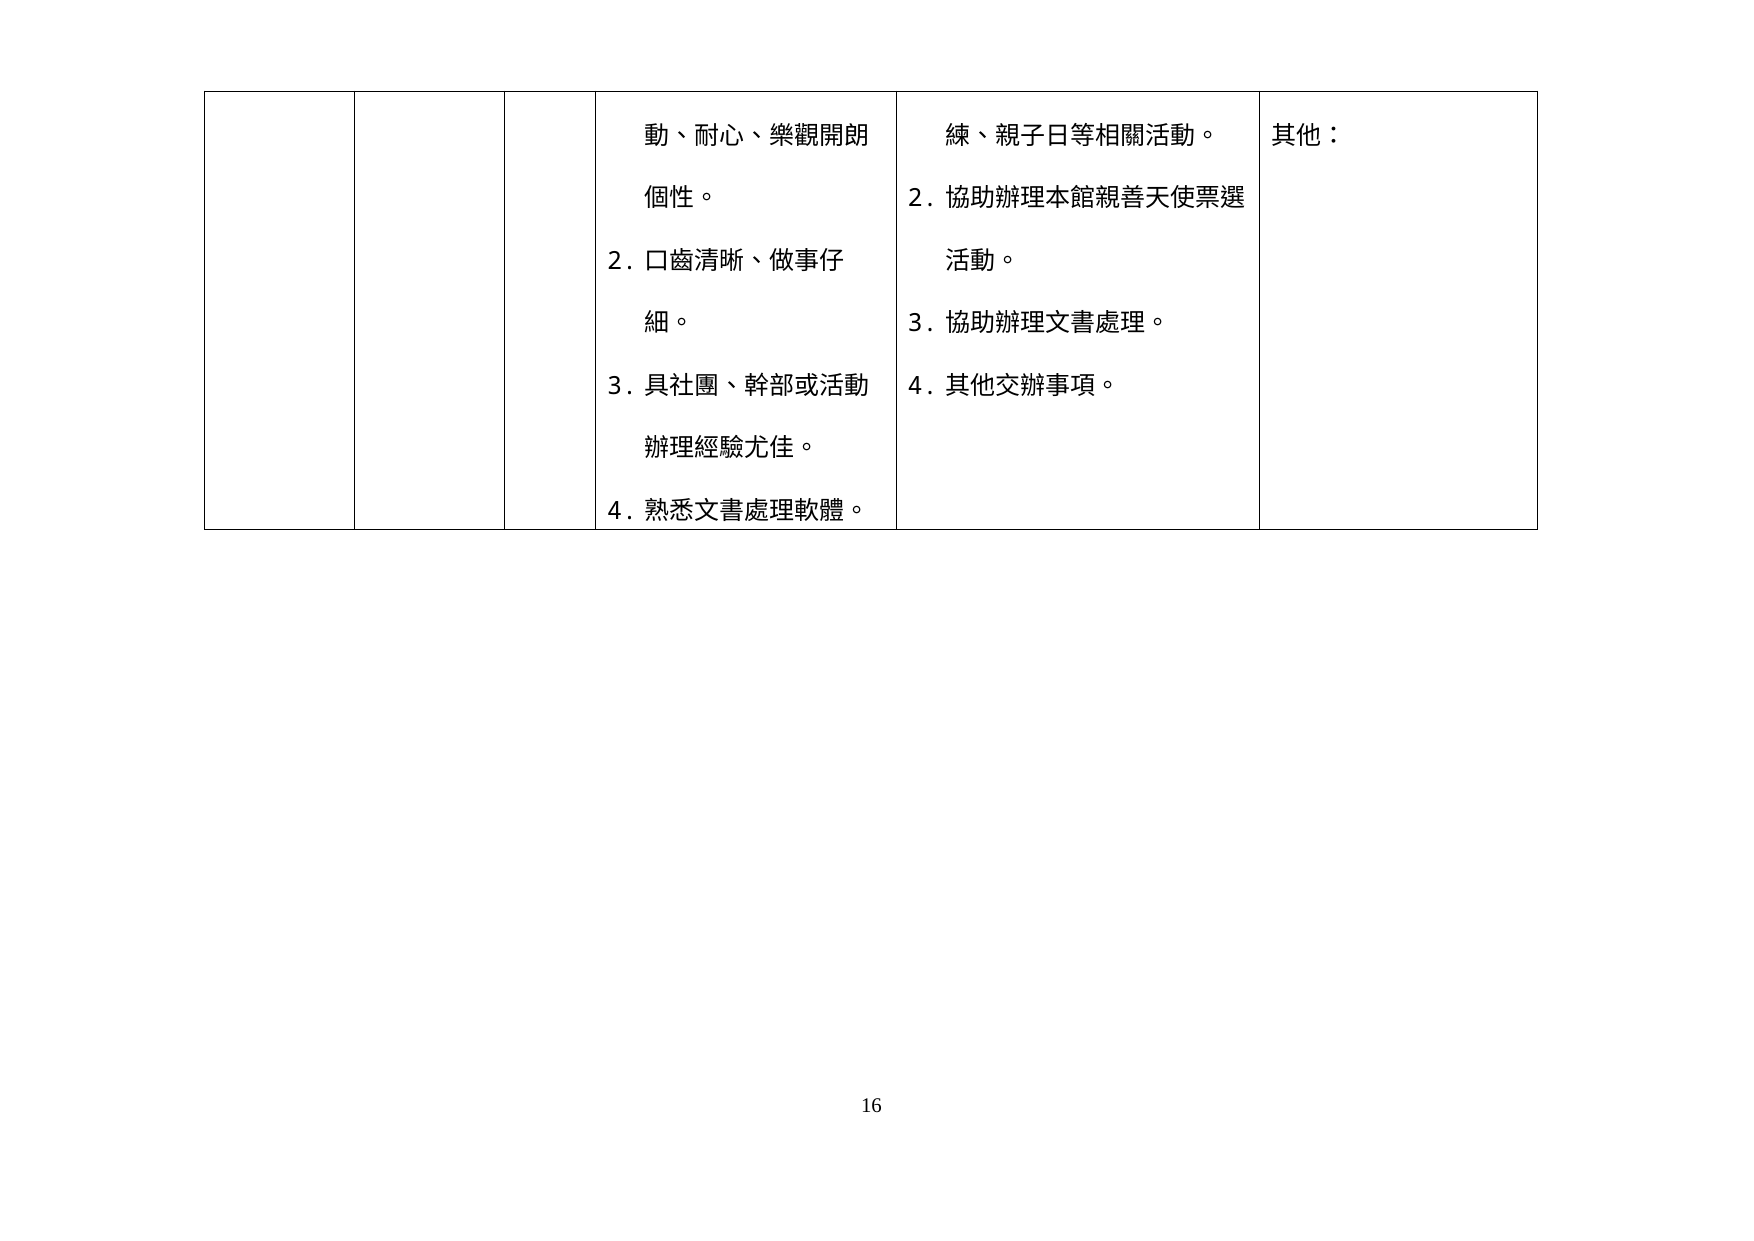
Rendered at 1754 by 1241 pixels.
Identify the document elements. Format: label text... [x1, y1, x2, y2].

table_cell 其他： [1260, 92, 1537, 529]
table_cell [355, 92, 504, 529]
table_cell 協助辦理人事室教育訓 練、親子日等相關活動。 協助辦理本館親善天使票選活動。 協助辦理文書處理。 其他交辦事項。 [897, 92, 1259, 529]
table_cell [205, 92, 354, 529]
table_cell [505, 92, 595, 529]
table_cell 具微笑、熱忱、主動、耐心、樂觀開朗個性。 口齒清晰、做事仔細。 具社團、幹部或活動辦理經驗尤佳。 熟悉文書處理軟體。 [596, 92, 896, 529]
